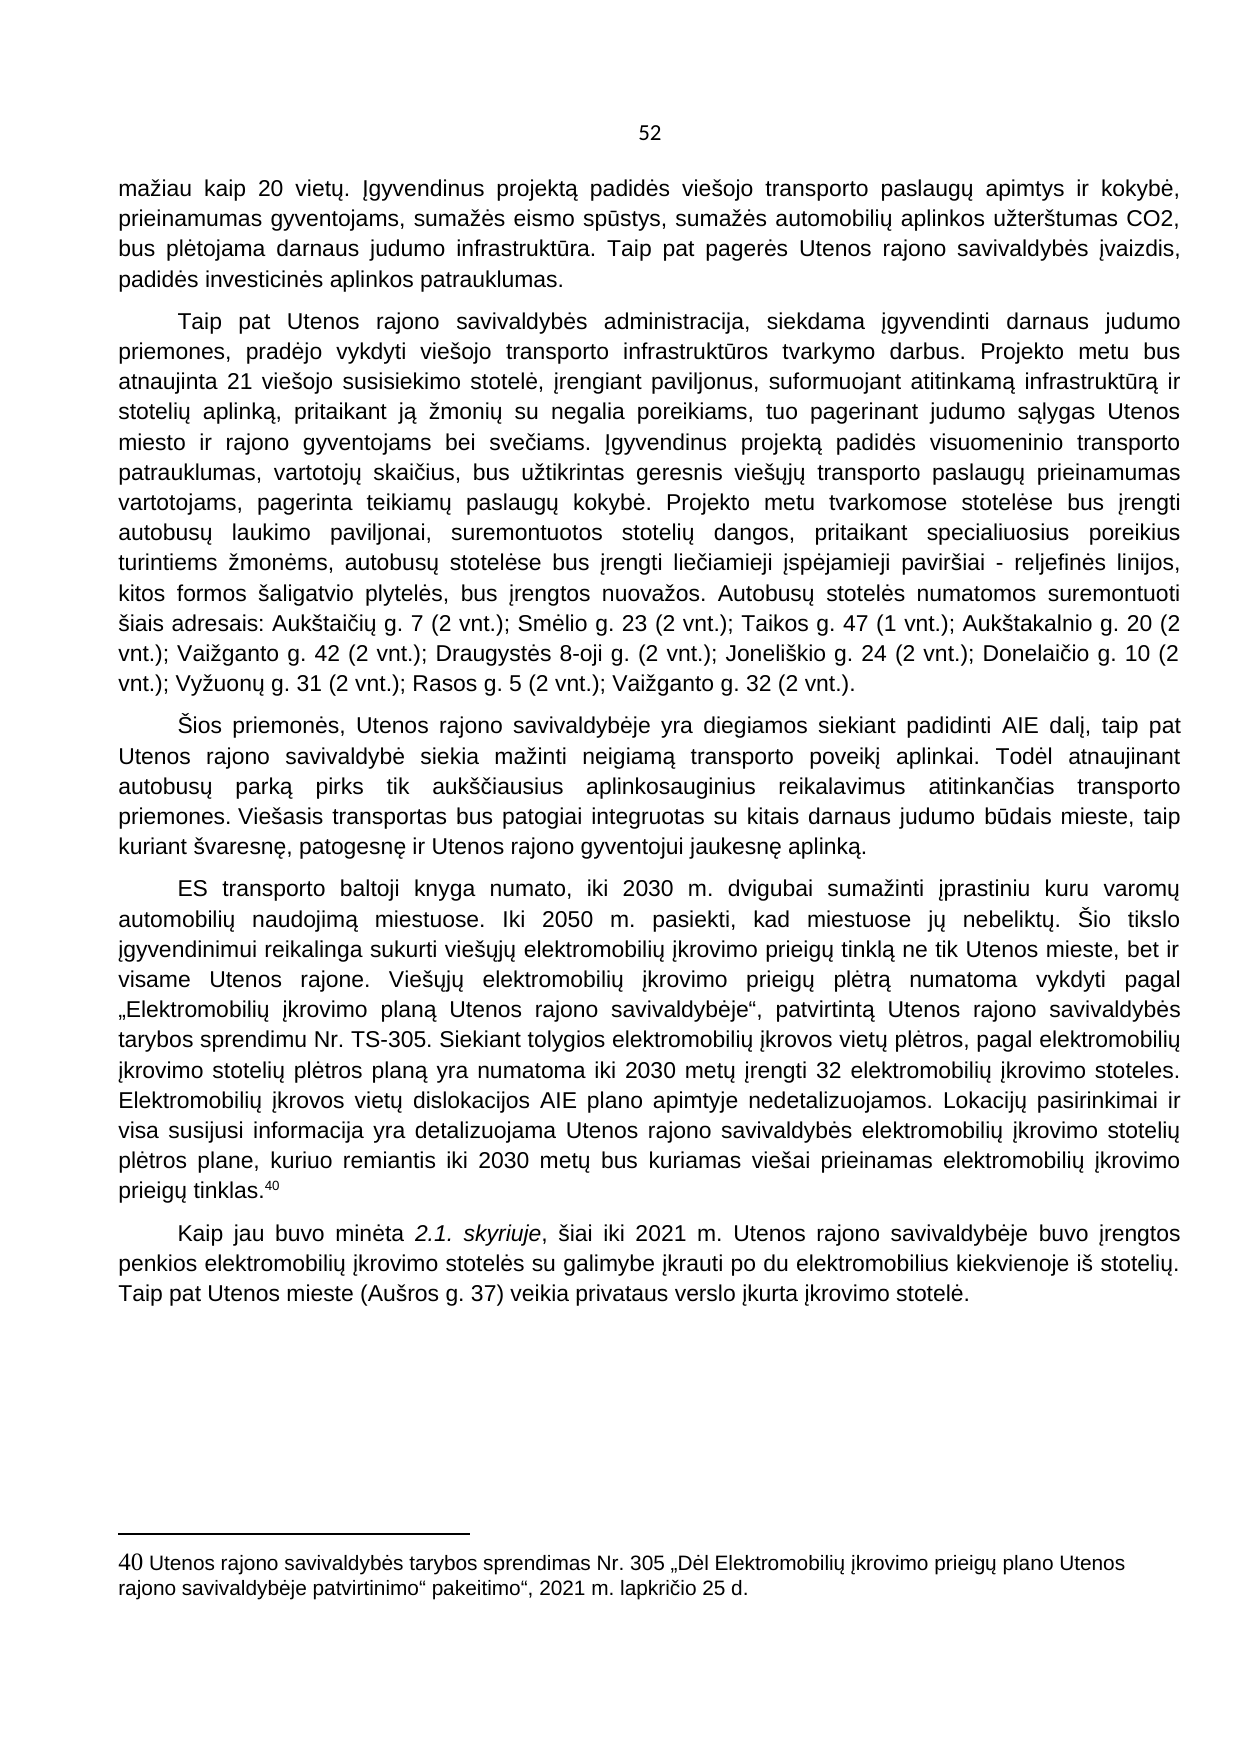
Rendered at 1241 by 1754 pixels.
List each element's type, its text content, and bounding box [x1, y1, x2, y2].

text ES transporto baltoji knyga numato, iki 2030 m. dvigubai sumažinti įprastiniu kuru varomų automobilių naudojimą miestuose. Iki 2050 m. pasiekti, kad miestuose jų nebeliktų. Šio tikslo įgyvendinimui reikalinga sukurti viešųjų elektromobilių įkrovimo prieigų tinklą ne tik Utenos mieste, bet ir visame Utenos rajone. Viešųjų elektromobilių įkrovimo prieigų plėtrą numatoma vykdyti pagal „Elektromobilių įkrovimo planą Utenos rajono savivaldybėje“, patvirtintą Utenos rajono savivaldybės tarybos sprendimu Nr. TS-305. Siekiant tolygios elektromobilių įkrovos vietų plėtros, pagal elektromobilių įkrovimo stotelių plėtros planą yra numatoma iki 2030 metų įrengti 32 elektromobilių įkrovimo stoteles. Elektromobilių įkrovos vietų dislokacijos AIE plano apimtyje nedetalizuojamos. Lokacijų pasirinkimai ir visa susijusi informacija yra detalizuojama Utenos rajono savivaldybės elektromobilių įkrovimo stotelių plėtros plane, kuriuo remiantis iki 2030 metų bus kuriamas viešai prieinamas elektromobilių įkrovimo prieigų tinklas. [118, 875, 1181, 1204]
text Šios priemonės, Utenos rajono savivaldybėje yra diegiamos siekiant padidinti AIE dalį, taip pat Utenos rajono savivaldybė siekia mažinti neigiamą transporto poveikį aplinkai. Todėl atnaujinant autobusų parką pirks tik aukščiausius aplinkosauginius reikalavimus atitinkančias transporto priemones. Viešasis transportas bus patogiai integruotas su kitais darnaus judumo būdais mieste, taip kuriant švaresnę, patogesnę ir Utenos rajono gyventojui jaukesnę aplinką. [118, 712, 1181, 859]
text Kaip jau buvo minėta 2.1. skyriuje, šiai iki 2021 m. Utenos rajono savivaldybėje buvo įrengtos penkios elektromobilių įkrovimo stotelės su galimybe įkrauti po du elektromobilius kiekvienoje iš stotelių. Taip pat Utenos mieste (Aušros g. 37) veikia privataus verslo įkurta įkrovimo stotelė. [118, 1220, 1181, 1306]
text Taip pat Utenos rajono savivaldybės administracija, siekdama įgyvendinti darnaus judumo priemones, pradėjo vykdyti viešojo transporto infrastruktūros tvarkymo darbus. Projekto metu bus atnaujinta 21 viešojo susisiekimo stotelė, įrengiant paviljonus, suformuojant atitinkamą infrastruktūrą ir stotelių aplinką, pritaikant ją žmonių su negalia poreikiams, tuo pagerinant judumo sąlygas Utenos miesto ir rajono gyventojams bei svečiams. Įgyvendinus projektą padidės visuomeninio transporto patrauklumas, vartotojų skaičius, bus užtikrintas geresnis viešųjų transporto paslaugų prieinamumas vartotojams, pagerinta teikiamų paslaugų kokybė. Projekto metu tvarkomose stotelėse bus įrengti autobusų laukimo paviljonai, suremontuotos stotelių dangos, pritaikant specialiuosius poreikius turintiems žmonėms, autobusų stotelėse bus įrengti liečiamieji įspėjamieji paviršiai - reljefinės linijos, kitos formos šaligatvio plytelės, bus įrengtos nuovažos. Autobusų stotelės numatomos suremontuoti šiais adresais: Aukštaičių g. 7 (2 vnt.); Smėlio g. 23 (2 vnt.); Taikos g. 47 (1 vnt.); Aukštakalnio g. 20 (2 vnt.); Vaižganto g. 42 (2 vnt.); Draugystės 8-oji g. (2 vnt.); Joneliškio g. 24 (2 vnt.); Donelaičio g. 10 (2 vnt.); Vyžuonų g. 31 (2 vnt.); Rasos g. 5 (2 vnt.); Vaižganto g. 32 (2 vnt.). [118, 308, 1181, 697]
text Utenos rajono savivaldybės tarybos sprendimas Nr. 305 „Dėl Elektromobilių įkrovimo prieigų plano Utenos rajono savivaldybėje patvirtinimo“ pakeitimo“, 2021 m. lapkričio 25 d. [118, 1547, 1181, 1599]
text mažiau kaip 20 vietų. Įgyvendinus projektą padidės viešojo transporto paslaugų apimtys ir kokybė, prieinamumas gyventojams, sumažės eismo spūstys, sumažės automobilių aplinkos užterštumas CO2, bus plėtojama darnaus judumo infrastruktūra. Taip pat pagerės Utenos rajono savivaldybės įvaizdis, padidės investicinės aplinkos patrauklumas. [118, 175, 1181, 292]
